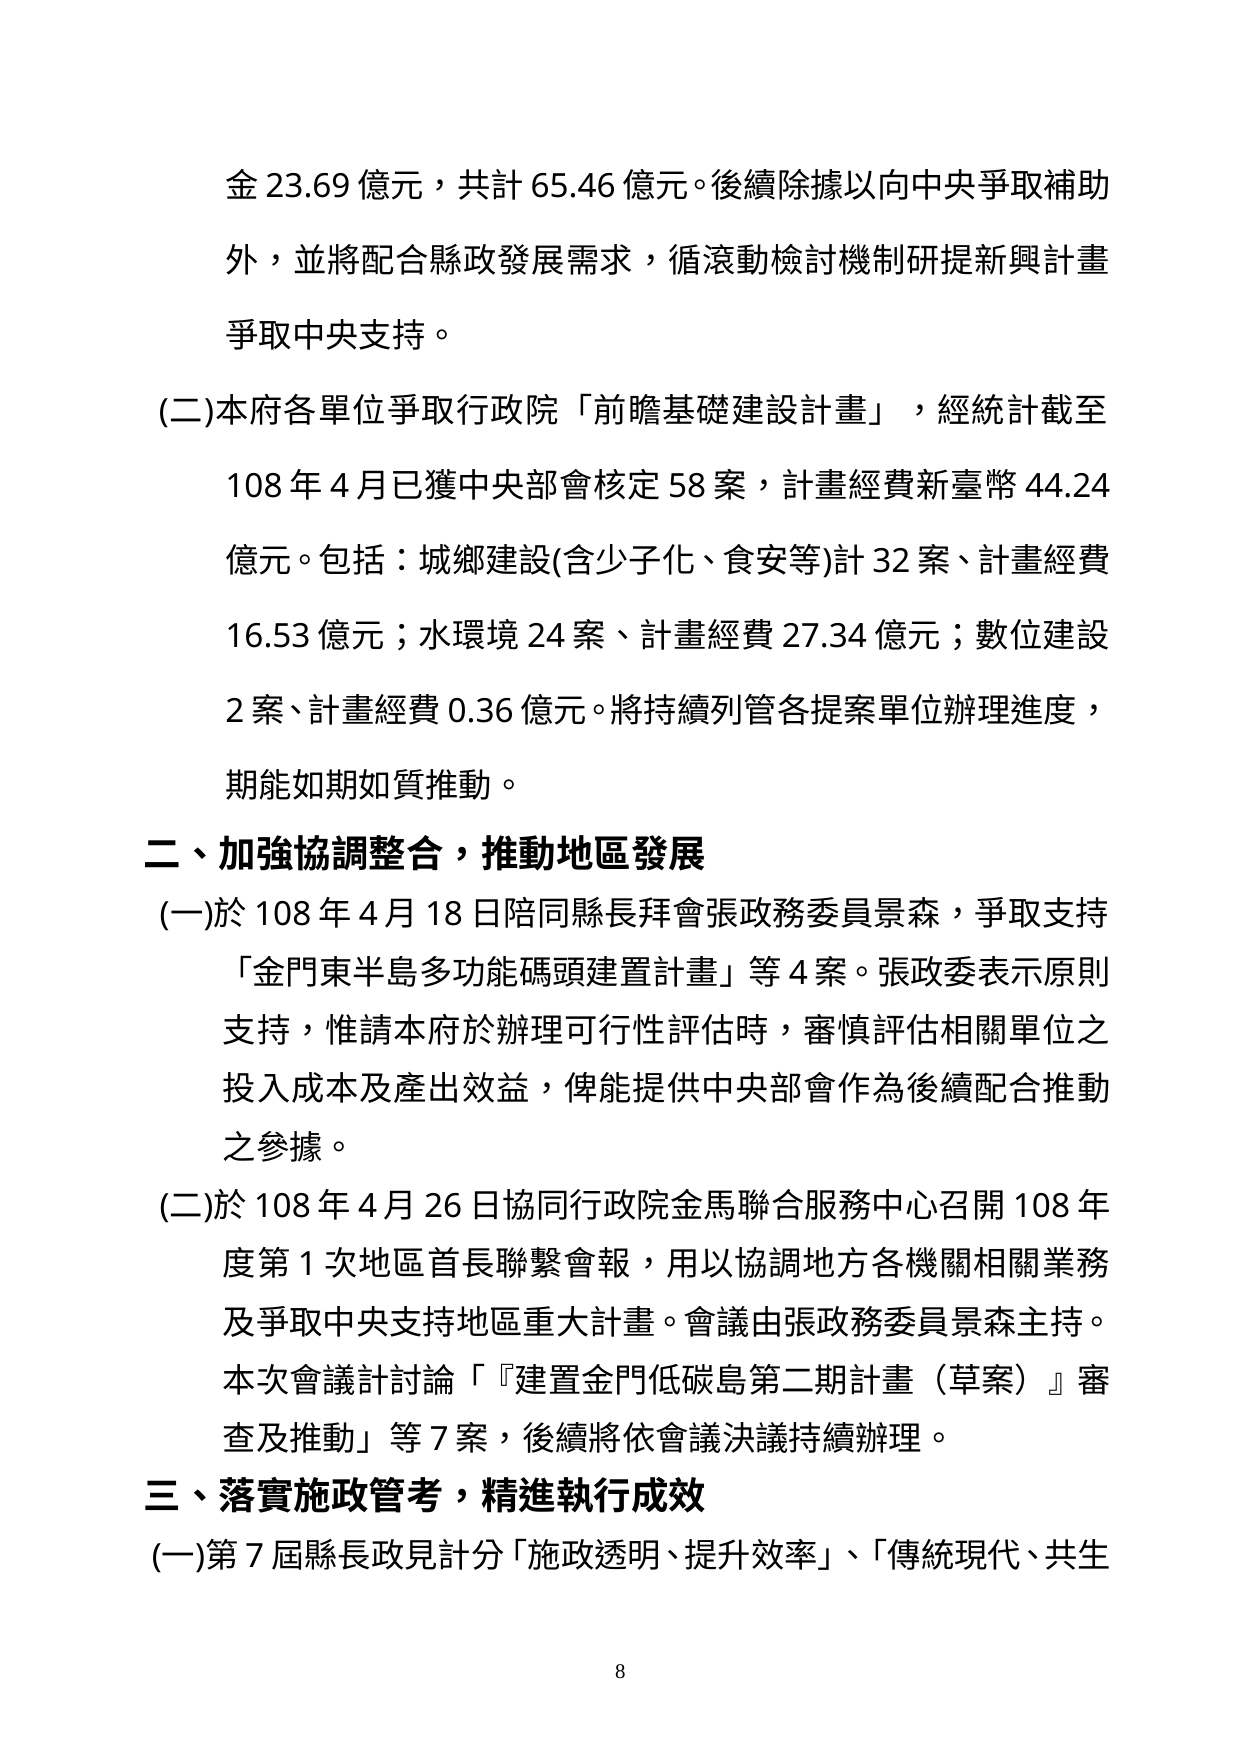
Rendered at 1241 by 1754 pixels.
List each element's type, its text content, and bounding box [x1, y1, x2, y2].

text (一)於108年4月18日陪同縣長拜會張政務委員景森，爭取支持「金門東半島多功能碼頭建置計畫」等4案。張政委表示原則支持，惟請本府於辦理可行性評估時，審慎評估相關單位之投入成本及產出效益，俾能提供中央部會作為後續配合推動之參據。 [159, 879, 1110, 1171]
text (一)第7屆縣長政見計分「施政透明、提升效率」、「傳統現代、共生 [152, 1521, 1110, 1579]
text (二)本府各單位爭取行政院「前瞻基礎建設計畫」，經統計截至108年4月已獲中央部會核定58案，計畫經費新臺幣44.24億元。包括：城鄉建設(含少子化、食安等)計32案、計畫經費16.53億元；水環境24案、計畫經費27.34億元；數位建設2案、計畫經費0.36億元。將持續列管各提案單位辦理進度，期能如期如質推動。 [158, 371, 1110, 821]
text 二、加強協調整合，推動地區發展 [143, 821, 1110, 879]
text 金23.69億元，共計65.46億元。後續除據以向中央爭取補助外，並將配合縣政發展需求，循滾動檢討機制研提新興計畫爭取中央支持。 [158, 146, 1110, 371]
text (二)於108年4月26日協同行政院金馬聯合服務中心召開108年度第1次地區首長聯繫會報，用以協調地方各機關相關業務及爭取中央支持地區重大計畫。會議由張政務委員景森主持。本次會議計討論「『建置金門低碳島第二期計畫（草案）』審查及推動」等7案，後續將依會議決議持續辦理。 [159, 1171, 1110, 1462]
text 三、落實施政管考，精進執行成效 [143, 1462, 1110, 1521]
